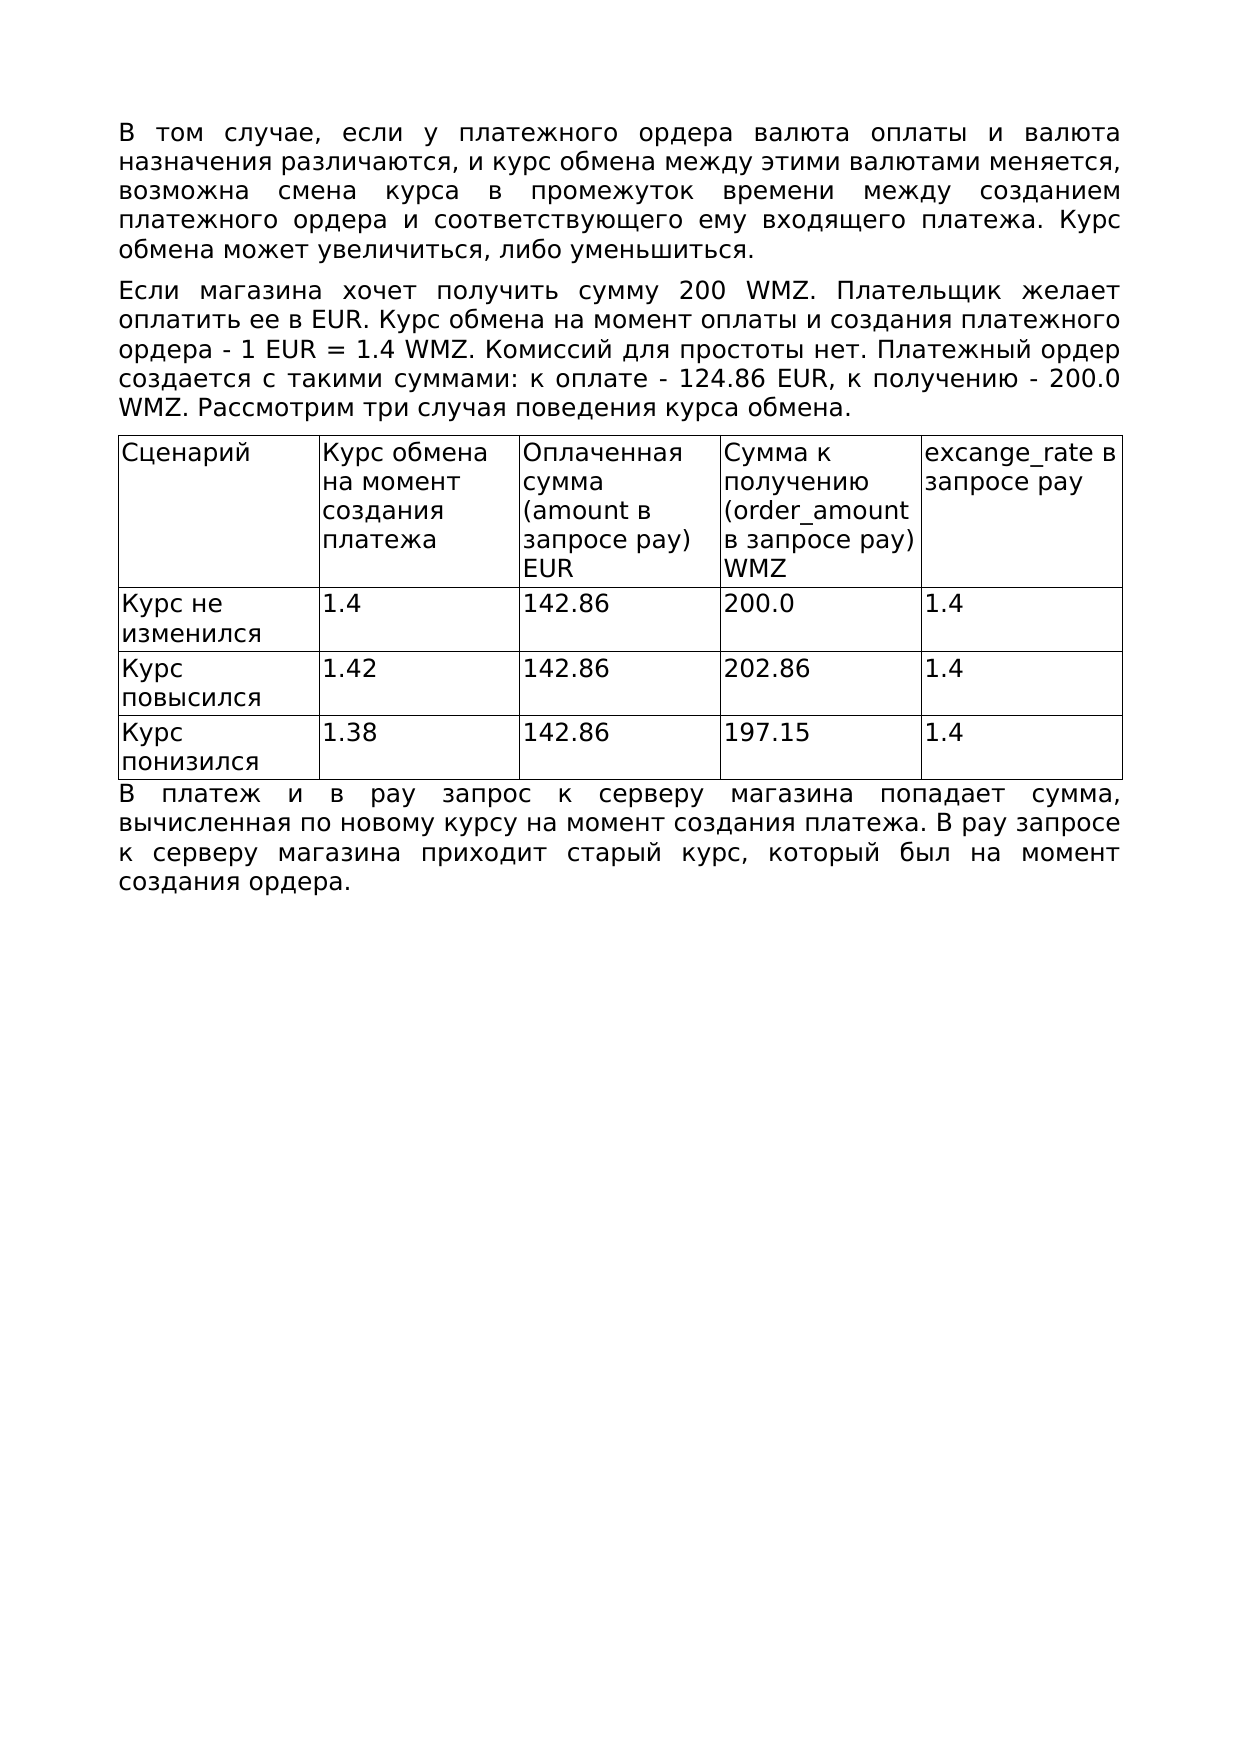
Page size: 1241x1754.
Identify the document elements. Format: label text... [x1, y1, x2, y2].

text В том случае, если у платежного ордера валюта оплаты и валюта назначения различаются, и курс обмена между этими валютами меняется, возможна смена курса в промежуток времени между созданием платежного ордера и соответствующего ему входящего платежа. Курс обмена может увеличиться, либо уменьшиться. [118, 118, 1122, 264]
table_cell 142.86 [520, 588, 720, 651]
table_cell 197.15 [721, 716, 921, 779]
table_header Курс обмена на момент создания платежа [320, 436, 519, 587]
table_cell 202.86 [721, 652, 921, 715]
text Если магазина хочет получить сумму 200 WMZ. Плательщик желает оплатить ее в EUR. Курс обмена на момент оплаты и создания платежного ордера - 1 EUR = 1.4 WMZ. Комиссий для простоты нет. Платежный ордер создается с такими суммами: к оплате - 124.86 EUR, к получению - 200.0 WMZ. Рассмотрим три случая поведения курса обмена. [118, 276, 1122, 422]
table_cell 1.42 [320, 652, 519, 715]
table_cell 142.86 [520, 716, 720, 779]
table_header Сценарий [119, 436, 319, 587]
table_cell Курс повысился [119, 652, 319, 715]
table_cell 1.4 [922, 652, 1122, 715]
table_cell 1.4 [922, 588, 1122, 651]
table_cell Курс не изменился [119, 588, 319, 651]
table_header Оплаченная сумма (amount в запросе pay) EUR [520, 436, 720, 587]
table_cell 1.4 [922, 716, 1122, 779]
table_cell Курс понизился [119, 716, 319, 779]
table_cell 200.0 [721, 588, 921, 651]
table_cell 1.4 [320, 588, 519, 651]
table_cell 142.86 [520, 652, 720, 715]
text В платеж и в pay запрос к серверу магазина попадает сумма, вычисленная по новому курсу на момент создания платежа. В pay запросе к серверу магазина приходит старый курс, который был на момент создания ордера. [118, 780, 1122, 896]
table_header excange_rate в запросе pay [922, 436, 1122, 587]
table_cell 1.38 [320, 716, 519, 779]
table_header Сумма к получению (order_amount в запросе pay) WMZ [721, 436, 921, 587]
